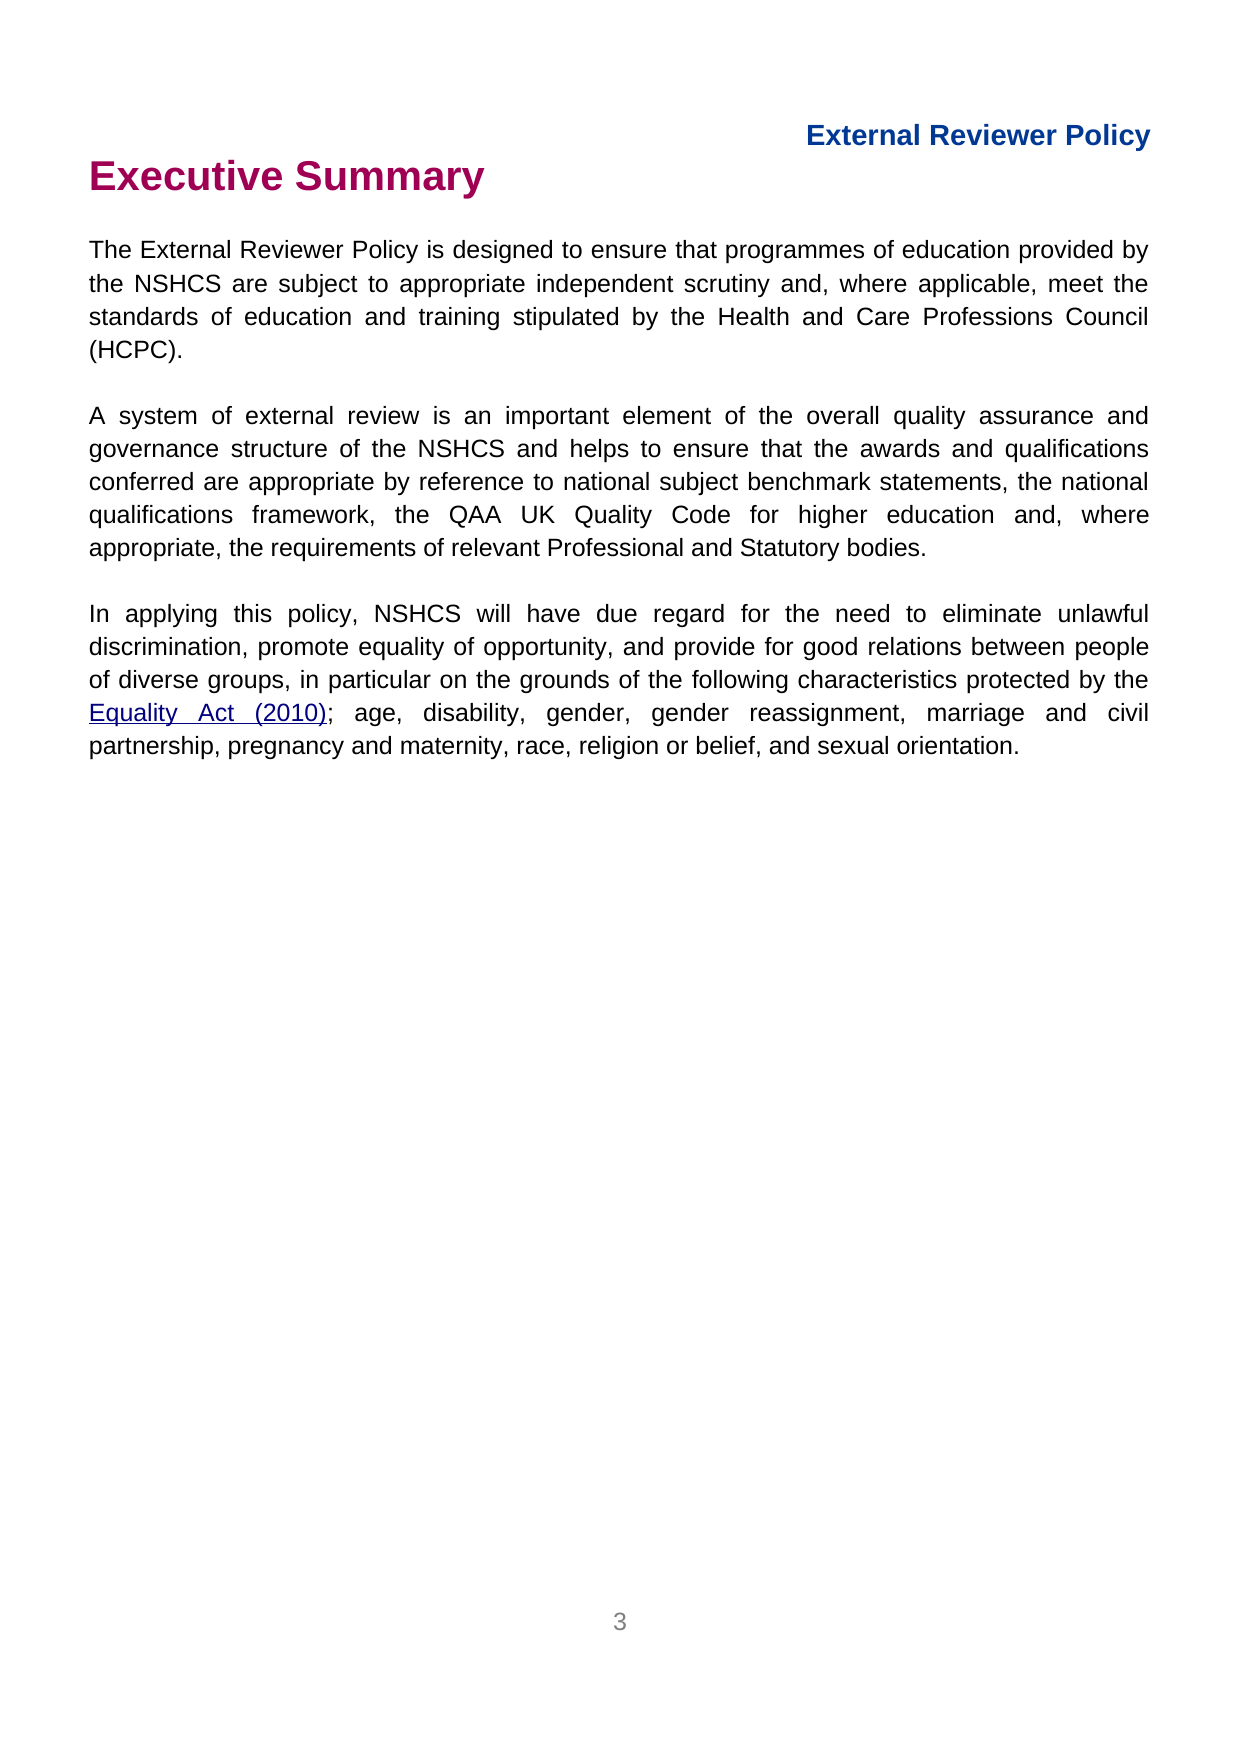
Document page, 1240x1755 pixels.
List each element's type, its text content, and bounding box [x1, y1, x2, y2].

subtitle Executive Summary [89, 152, 1151, 199]
text In applying this policy, NSHCS will have due regard for the need to eliminate unlawful discrimination, promote equality of opportunity, and provide for good relations between people of diverse groups, in particular on the grounds of the following characteristics protected by the Equality Act (2010); age, disability, gender, gender reassignment, marriage and civil partnership, pregnancy and maternity, race, religion or belief, and sexual orientation. [89, 599, 1151, 759]
text A system of external review is an important element of the overall quality assurance and governance structure of the NSHCS and helps to ensure that the awards and qualifications conferred are appropriate by reference to national subject benchmark statements, the national qualifications framework, the QAA UK Quality Code for higher education and, where appropriate, the requirements of relevant Professional and Statutory bodies. [89, 401, 1151, 561]
text The External Reviewer Policy is designed to ensure that programmes of education provided by the NSHCS are subject to appropriate independent scrutiny and, where applicable, meet the standards of education and training stipulated by the Health and Care Professions Council (HCPC). [89, 236, 1151, 363]
